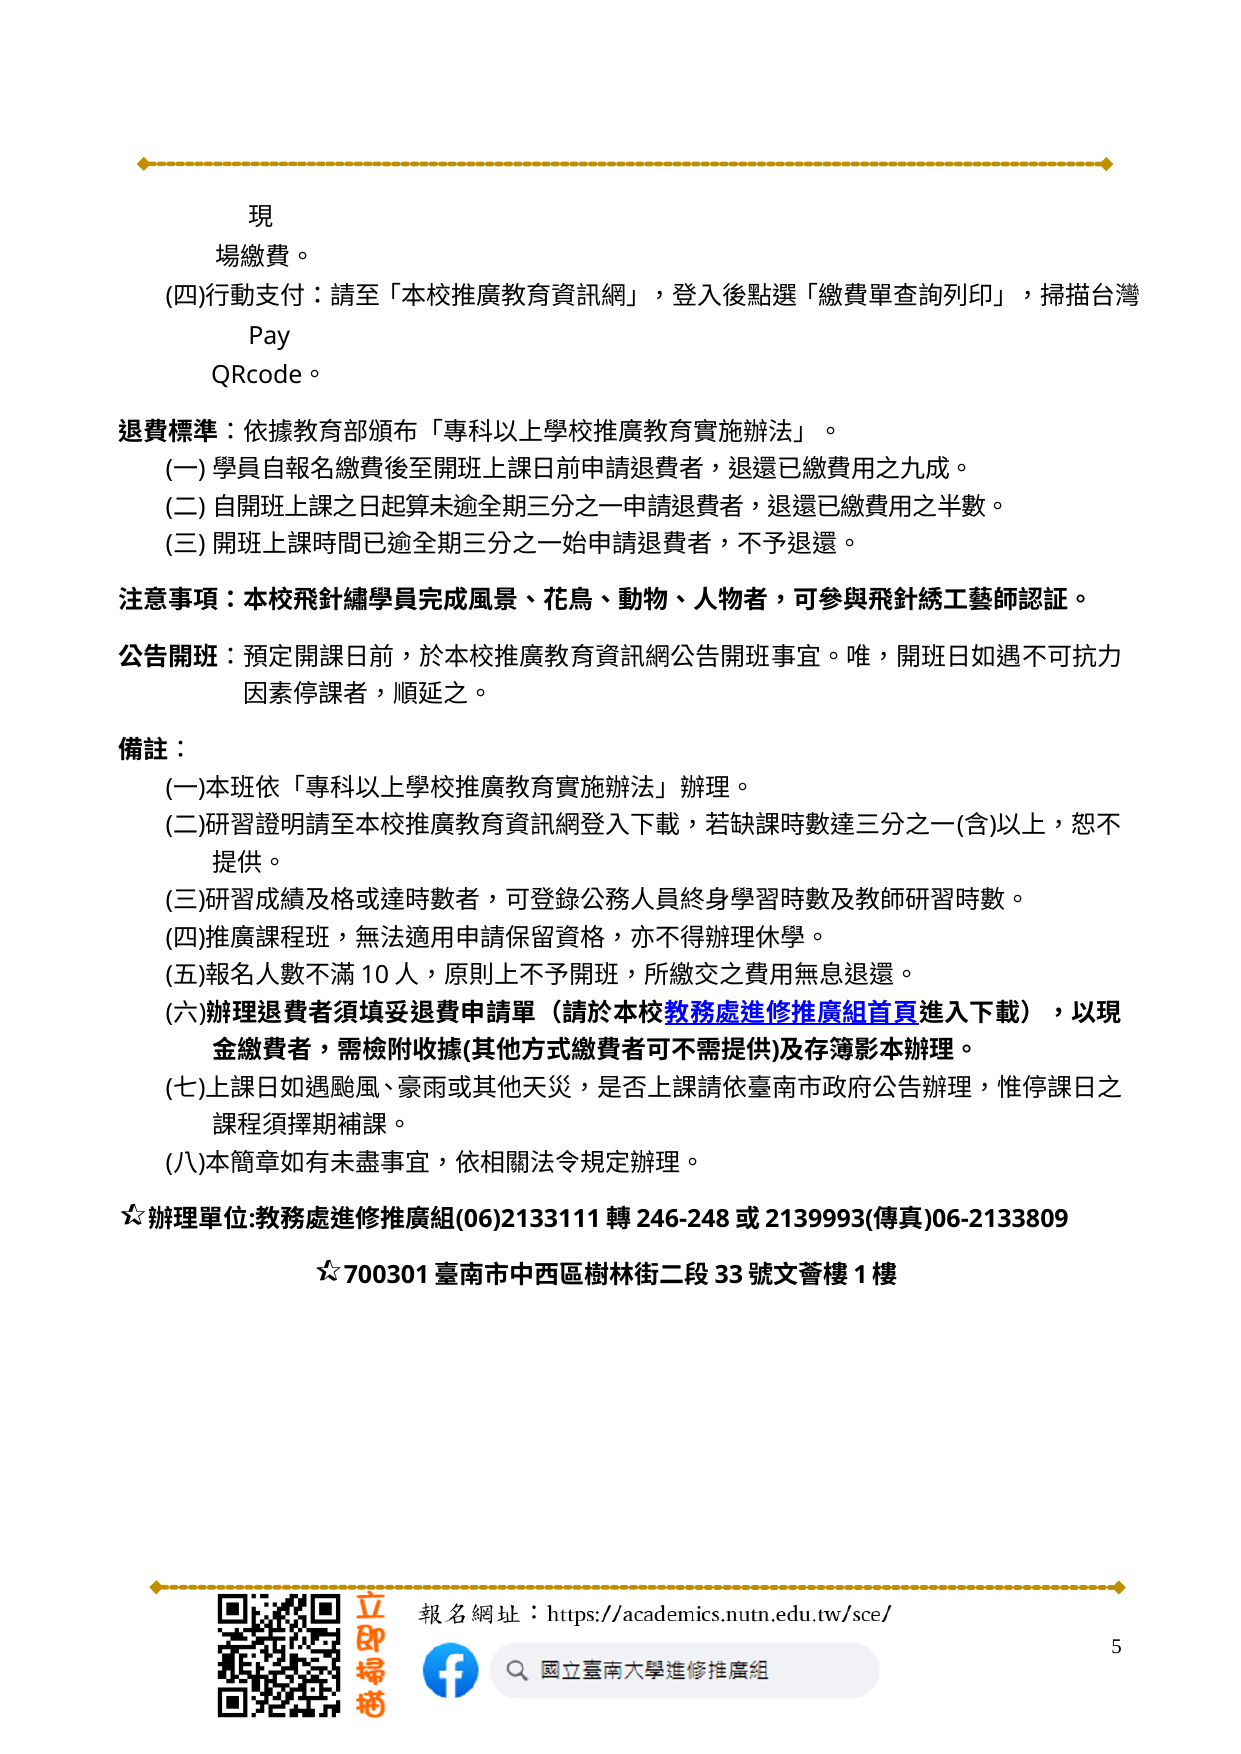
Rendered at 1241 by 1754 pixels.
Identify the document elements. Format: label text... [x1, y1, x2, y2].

text (二)研習證明請至本校推廣教育資訊網登入下載，若缺課時數達三分之一(含)以上，恕不提供。 [165, 804, 1122, 879]
text 注意事項：本校飛針繡學員完成風景、花鳥、動物、人物者，可參與飛針綉工藝師認証。 [118, 579, 1122, 617]
picture [201, 1589, 393, 1730]
text QRcode。 [204, 352, 1122, 392]
text (四)推廣課程班，無法適用申請保留資格，亦不得辦理休學。 [165, 917, 1122, 954]
text 現 [165, 194, 1140, 233]
list 700301臺南市中西區樹林街二段33號文薈樓1樓 [88, 1254, 1122, 1292]
text (六)辦理退費者須填妥退費申請單（請於本校教務處進修推廣組首頁進入下載），以現金繳費者，需檢附收據(其他方式繳費者可不需提供)及存簿影本辦理。 [165, 992, 1122, 1067]
text (五)報名人數不滿10人，原則上不予開班，所繳交之費用無息退還。 [165, 954, 1122, 992]
list 辦理單位:教務處進修推廣組(06)2133111轉246-248或2139993(傳真)06-2133809 [118, 1198, 1122, 1235]
picture [201, 1578, 393, 1586]
text (八)本簡章如有未盡事宜，依相關法令規定辦理。 [165, 1142, 1122, 1179]
text (二) 自開班上課之日起算未逾全期三分之一申請退費者，退還已繳費用之半數。 [165, 485, 1152, 523]
text 退費標準：依據教育部頒布「專科以上學校推廣教育實施辦法」。 [88, 410, 1122, 448]
text 公告開班：預定開課日前，於本校推廣教育資訊網公告開班事宜。唯，開班日如遇不可抗力因素停課者，順延之。 [118, 635, 1122, 710]
text (三) 開班上課時間已逾全期三分之一始申請退費者，不予退還。 [118, 523, 1122, 560]
text (一)本班依「專科以上學校推廣教育實施辦法」辦理。 [165, 767, 1122, 804]
text (三)研習成績及格或達時數者，可登錄公務人員終身學習時數及教師研習時數。 [165, 879, 1122, 917]
text 備註： [89, 729, 1122, 767]
text (四)行動支付：請至「本校推廣教育資訊網」，登入後點選「繳費單查詢列印」，掃描台灣Pay [165, 273, 1140, 352]
text (一) 學員自報名繳費後至開班上課日前申請退費者，退還已繳費用之九成。 [165, 448, 1122, 485]
picture [401, 1589, 912, 1706]
text (七)上課日如遇颱風、豪雨或其他天災，是否上課請依臺南市政府公告辦理，惟停課日之課程須擇期補課。 [165, 1067, 1122, 1142]
text 場繳費。 [216, 233, 1140, 273]
